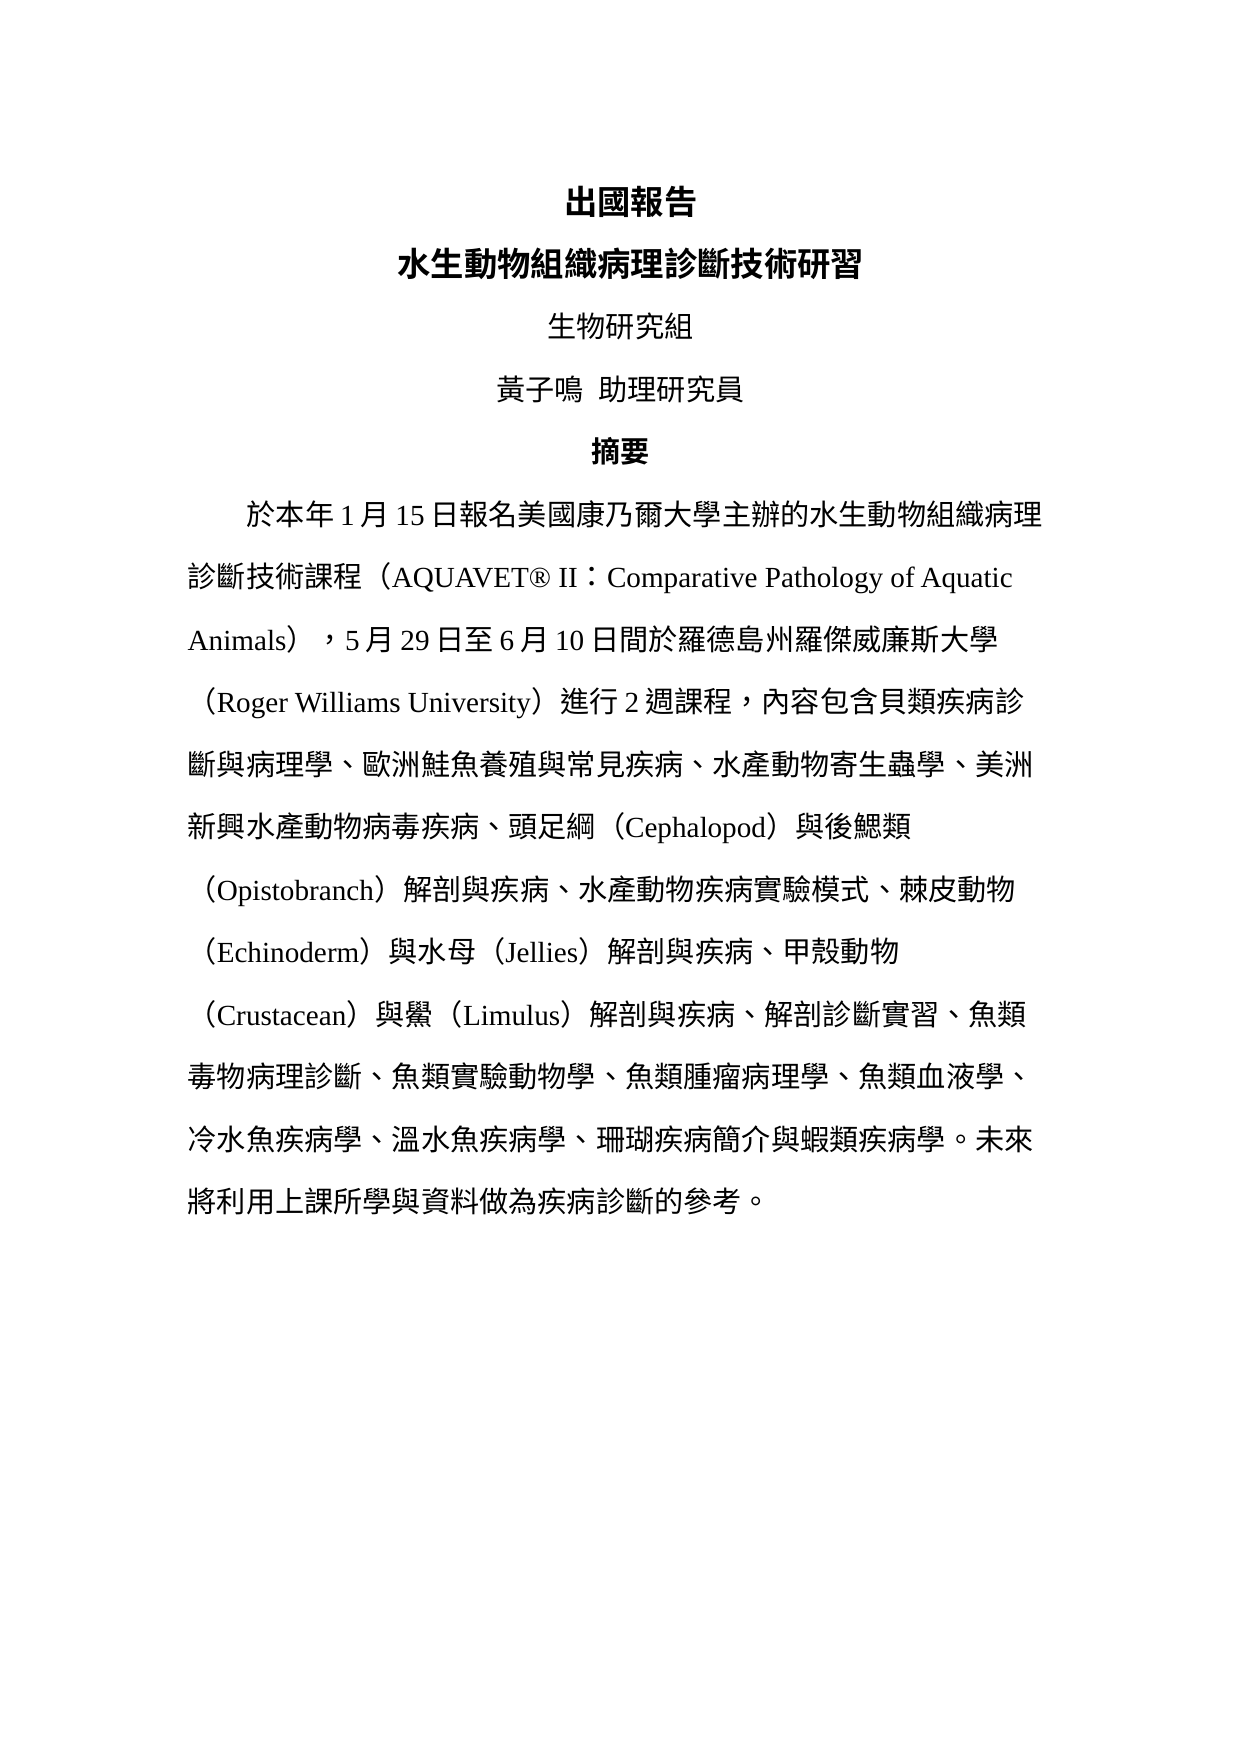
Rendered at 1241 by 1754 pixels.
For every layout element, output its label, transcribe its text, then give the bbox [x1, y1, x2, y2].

text 於本年1月15日報名美國康乃爾大學主辦的水生動物組織病理診斷技術課程（AQUAVET® II：Comparative Pathology of Aquatic Animals），5月29日至6月10日間於羅德島州羅傑威廉斯大學（Roger Williams University）進行2週課程，內容包含貝類疾病診斷與病理學、歐洲鮭魚養殖與常見疾病、水產動物寄生蟲學、美洲新興水產動物病毒疾病、頭足綱（Cephalopod）與後鰓類（Opistobranch）解剖與疾病、水產動物疾病實驗模式、棘皮動物（Echinoderm）與水母（Jellies）解剖與疾病、甲殼動物（Crustacean）與鱟（Limulus）解剖與疾病、解剖診斷實習、魚類毒物病理診斷、魚類實驗動物學、魚類腫瘤病理學、魚類血液學、冷水魚疾病學、溫水魚疾病學、珊瑚疾病簡介與蝦類疾病學。未來將利用上課所學與資料做為疾病診斷的參考。 [187, 471, 1053, 1221]
text 黃子鳴 助理研究員 [187, 346, 1053, 408]
text 出國報告 [261, 158, 1000, 221]
text 生物研究組 [187, 283, 1053, 346]
text 摘要 [187, 408, 1053, 471]
text 水生動物組織病理診斷技術研習 [261, 221, 1000, 283]
